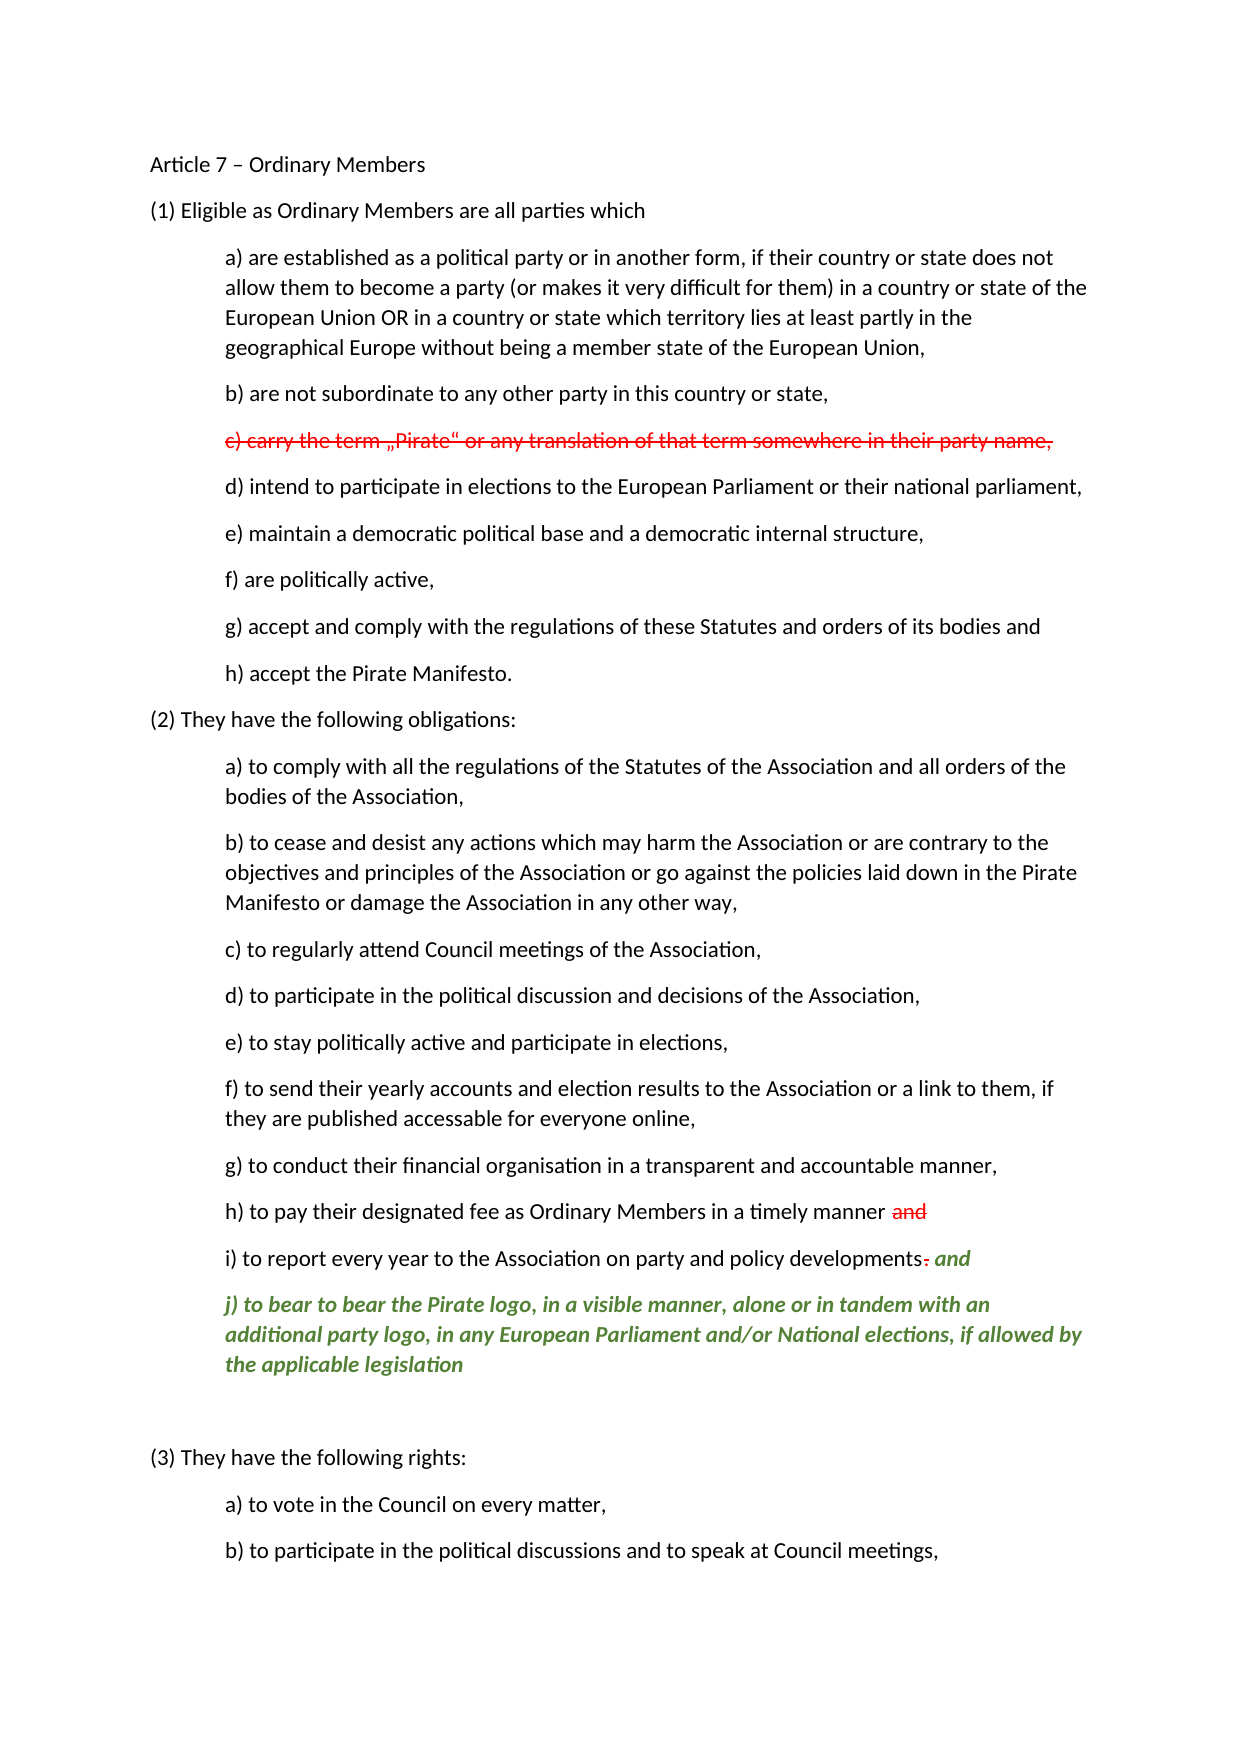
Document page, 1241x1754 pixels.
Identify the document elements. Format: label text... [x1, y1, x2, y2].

text f) are politically active, [225, 566, 1090, 594]
text c) carry the term „Pirate“ or any translation of that term somewhere in their party name, [225, 426, 1090, 454]
text a) are established as a political party or in another form, if their country or state does not allow them to become a party (or makes it very difficult for them) in a country or state of the European Union OR in a country or state which territory lies at least partly in the geographical Europe without being a member state of the European Union, [225, 243, 1090, 361]
text c) to regularly attend Council meetings of the Association, [225, 935, 1090, 963]
text a) to comply with all the regulations of the Statutes of the Association and all orders of the bodies of the Association, [225, 752, 1090, 810]
text i) to report every year to the Association on party and policy developments. and [225, 1244, 1090, 1272]
text (1) Eligible as Ordinary Members are all parties which [150, 197, 1090, 224]
text a) to vote in the Council on every matter, [225, 1490, 1090, 1518]
text f) to send their yearly accounts and election results to the Association or a link to them, if they are published accessable for everyone online, [225, 1074, 1090, 1132]
text Article 7 – Ordinary Members [150, 150, 1090, 178]
text h) accept the Pirate Manifesto. [225, 659, 1090, 687]
text d) intend to participate in elections to the European Parliament or their national parliament, [225, 472, 1090, 501]
text b) to participate in the political discussions and to speak at Council meetings, [225, 1537, 1090, 1564]
text h) to pay their designated fee as Ordinary Members in a timely manner and [225, 1197, 1090, 1225]
text (3) They have the following rights: [150, 1443, 1090, 1471]
text d) to participate in the political discussion and decisions of the Association, [225, 981, 1090, 1009]
text g) to conduct their financial organisation in a transparent and accountable manner, [225, 1151, 1090, 1179]
text e) to stay politically active and participate in elections, [225, 1028, 1090, 1056]
text (2) They have the following obligations: [150, 705, 1090, 733]
text g) accept and comply with the regulations of these Statutes and orders of its bodies and [225, 612, 1090, 640]
text b) to cease and desist any actions which may harm the Association or are contrary to the objectives and principles of the Association or go against the policies laid down in the Pirate Manifesto or damage the Association in any other way, [225, 828, 1090, 916]
text j) to bear to bear the Pirate logo, in a visible manner, alone or in tandem with an additional party logo, in any European Parliament and/or National elections, if allowed by the applicable legislation [225, 1291, 1090, 1378]
text b) are not subordinate to any other party in this country or state, [225, 379, 1090, 407]
text e) maintain a democratic political base and a democratic internal structure, [225, 519, 1090, 547]
